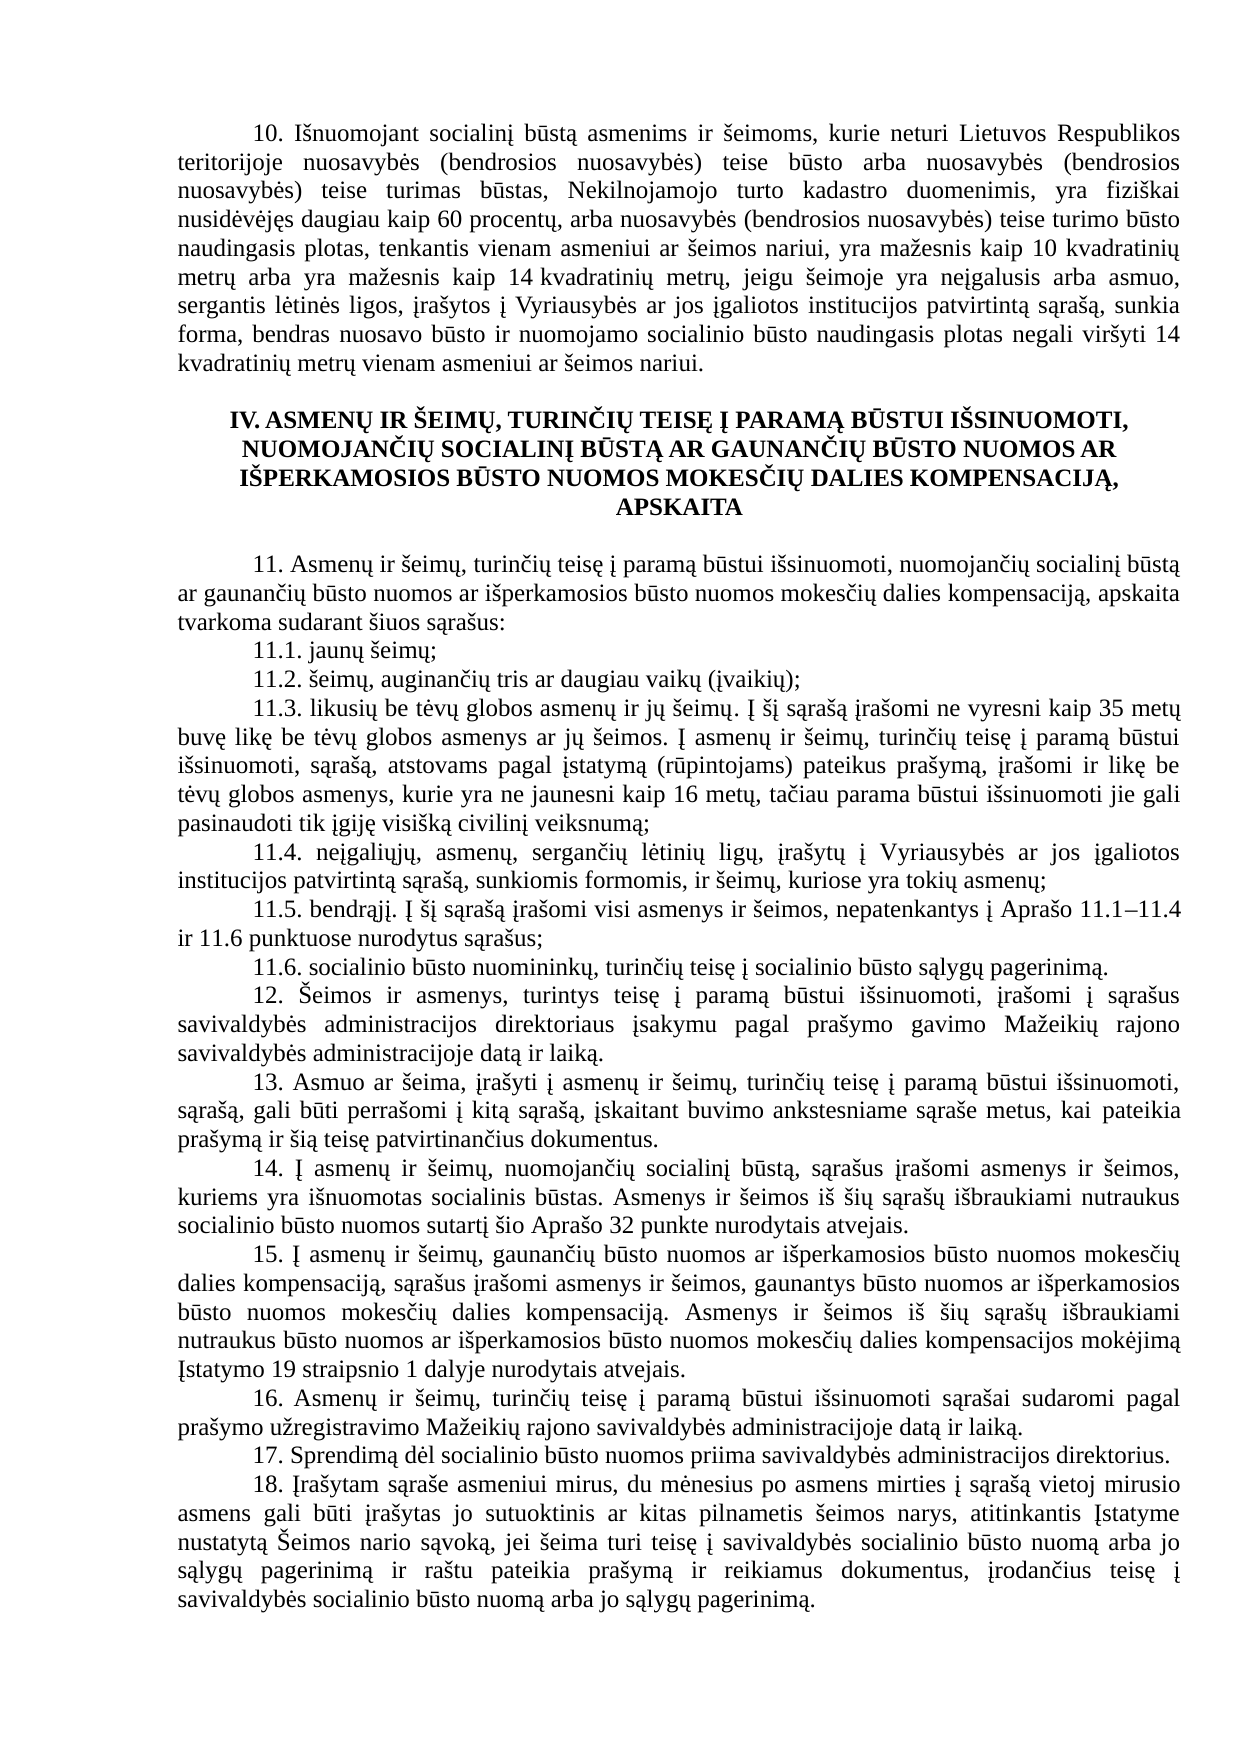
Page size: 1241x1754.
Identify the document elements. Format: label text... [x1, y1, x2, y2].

text 18. Įrašytam sąraše asmeniui mirus, du mėnesius po asmens mirties į sąrašą vietoj mirusio asmens gali būti įrašytas jo sutuoktinis ar kitas pilnametis šeimos narys, atitinkantis Įstatyme nustatytą Šeimos nario sąvoką, jei šeima turi teisę į savivaldybės socialinio būsto nuomą arba jo sąlygų pagerinimą ir raštu pateikia prašymą ir reikiamus dokumentus, įrodančius teisę į savivaldybės socialinio būsto nuomą arba jo sąlygų pagerinimą. [177, 1469, 1181, 1613]
text 11.2. šeimų, auginančių tris ar daugiau vaikų (įvaikių); [177, 664, 1181, 693]
text 13. Asmuo ar šeima, įrašyti į asmenų ir šeimų, turinčių teisę į paramą būstui išsinuomoti, sąrašą, gali būti perrašomi į kitą sąrašą, įskaitant buvimo ankstesniame sąraše metus, kai pateikia prašymą ir šią teisę patvirtinančius dokumentus. [177, 1067, 1181, 1153]
text 11.4. neįgaliųjų, asmenų, sergančių lėtinių ligų, įrašytų į Vyriausybės ar jos įgaliotos institucijos patvirtintą sąrašą, sunkiomis formomis, ir šeimų, kuriose yra tokių asmenų; [177, 837, 1181, 894]
text 11. Asmenų ir šeimų, turinčių teisę į paramą būstui išsinuomoti, nuomojančių socialinį būstą ar gaunančių būsto nuomos ar išperkamosios būsto nuomos mokesčių dalies kompensaciją, apskaita tvarkoma sudarant šiuos sąrašus: [177, 549, 1181, 636]
text IV. ASMENŲ IR ŠEIMŲ, TURINČIŲ TEISĘ Į PARAMĄ BŪSTUI IŠSINUOMOTI, NUOMOJANČIŲ SOCIALINĮ BŪSTĄ AR GAUNANČIŲ BŪSTO NUOMOS AR IŠPERKAMOSIOS BŪSTO NUOMOS MOKESČIŲ DALIES KOMPENSACIJĄ, APSKAITA [177, 406, 1181, 521]
text 11.5. bendrąjį. Į šį sąrašą įrašomi visi asmenys ir šeimos, nepatenkantys į Aprašo 11.1–11.4 ir 11.6 punktuose nurodytus sąrašus; [177, 894, 1181, 952]
text 11.3. likusių be tėvų globos asmenų ir jų šeimų. Į šį sąrašą įrašomi ne vyresni kaip 35 metų buvę likę be tėvų globos asmenys ar jų šeimos. Į asmenų ir šeimų, turinčių teisę į paramą būstui išsinuomoti, sąrašą, atstovams pagal įstatymą (rūpintojams) pateikus prašymą, įrašomi ir likę be tėvų globos asmenys, kurie yra ne jaunesni kaip 16 metų, tačiau parama būstui išsinuomoti jie gali pasinaudoti tik įgiję visišką civilinį veiksnumą; [177, 693, 1181, 837]
text 15. Į asmenų ir šeimų, gaunančių būsto nuomos ar išperkamosios būsto nuomos mokesčių dalies kompensaciją, sąrašus įrašomi asmenys ir šeimos, gaunantys būsto nuomos ar išperkamosios būsto nuomos mokesčių dalies kompensaciją. Asmenys ir šeimos iš šių sąrašų išbraukiami nutraukus būsto nuomos ar išperkamosios būsto nuomos mokesčių dalies kompensacijos mokėjimą Įstatymo 19 straipsnio 1 dalyje nurodytais atvejais. [177, 1239, 1181, 1383]
text 11.6. socialinio būsto nuomininkų, turinčių teisę į socialinio būsto sąlygų pagerinimą. [177, 952, 1181, 981]
text 11.1. jaunų šeimų; [177, 636, 1181, 664]
text 16. Asmenų ir šeimų, turinčių teisę į paramą būstui išsinuomoti sąrašai sudaromi pagal prašymo užregistravimo Mažeikių rajono savivaldybės administracijoje datą ir laiką. [177, 1383, 1181, 1441]
text 10. Išnuomojant socialinį būstą asmenims ir šeimoms, kurie neturi Lietuvos Respublikos teritorijoje nuosavybės (bendrosios nuosavybės) teise būsto arba nuosavybės (bendrosios nuosavybės) teise turimas būstas, Nekilnojamojo turto kadastro duomenimis, yra fiziškai nusidėvėjęs daugiau kaip 60 procentų, arba nuosavybės (bendrosios nuosavybės) teise turimo būsto naudingasis plotas, tenkantis vienam asmeniui ar šeimos nariui, yra mažesnis kaip 10 kvadratinių metrų arba yra mažesnis kaip 14 kvadratinių metrų, jeigu šeimoje yra neįgalusis arba asmuo, sergantis lėtinės ligos, įrašytos į Vyriausybės ar jos įgaliotos institucijos patvirtintą sąrašą, sunkia forma, bendras nuosavo būsto ir nuomojamo socialinio būsto naudingasis plotas negali viršyti 14 kvadratinių metrų vienam asmeniui ar šeimos nariui. [177, 118, 1181, 377]
text 12. Šeimos ir asmenys, turintys teisę į paramą būstui išsinuomoti, įrašomi į sąrašus savivaldybės administracijos direktoriaus įsakymu pagal prašymo gavimo Mažeikių rajono savivaldybės administracijoje datą ir laiką. [177, 981, 1181, 1067]
text 17. Sprendimą dėl socialinio būsto nuomos priima savivaldybės administracijos direktorius. [177, 1441, 1181, 1469]
text 14. Į asmenų ir šeimų, nuomojančių socialinį būstą, sąrašus įrašomi asmenys ir šeimos, kuriems yra išnuomotas socialinis būstas. Asmenys ir šeimos iš šių sąrašų išbraukiami nutraukus socialinio būsto nuomos sutartį šio Aprašo 32 punkte nurodytais atvejais. [177, 1153, 1181, 1239]
